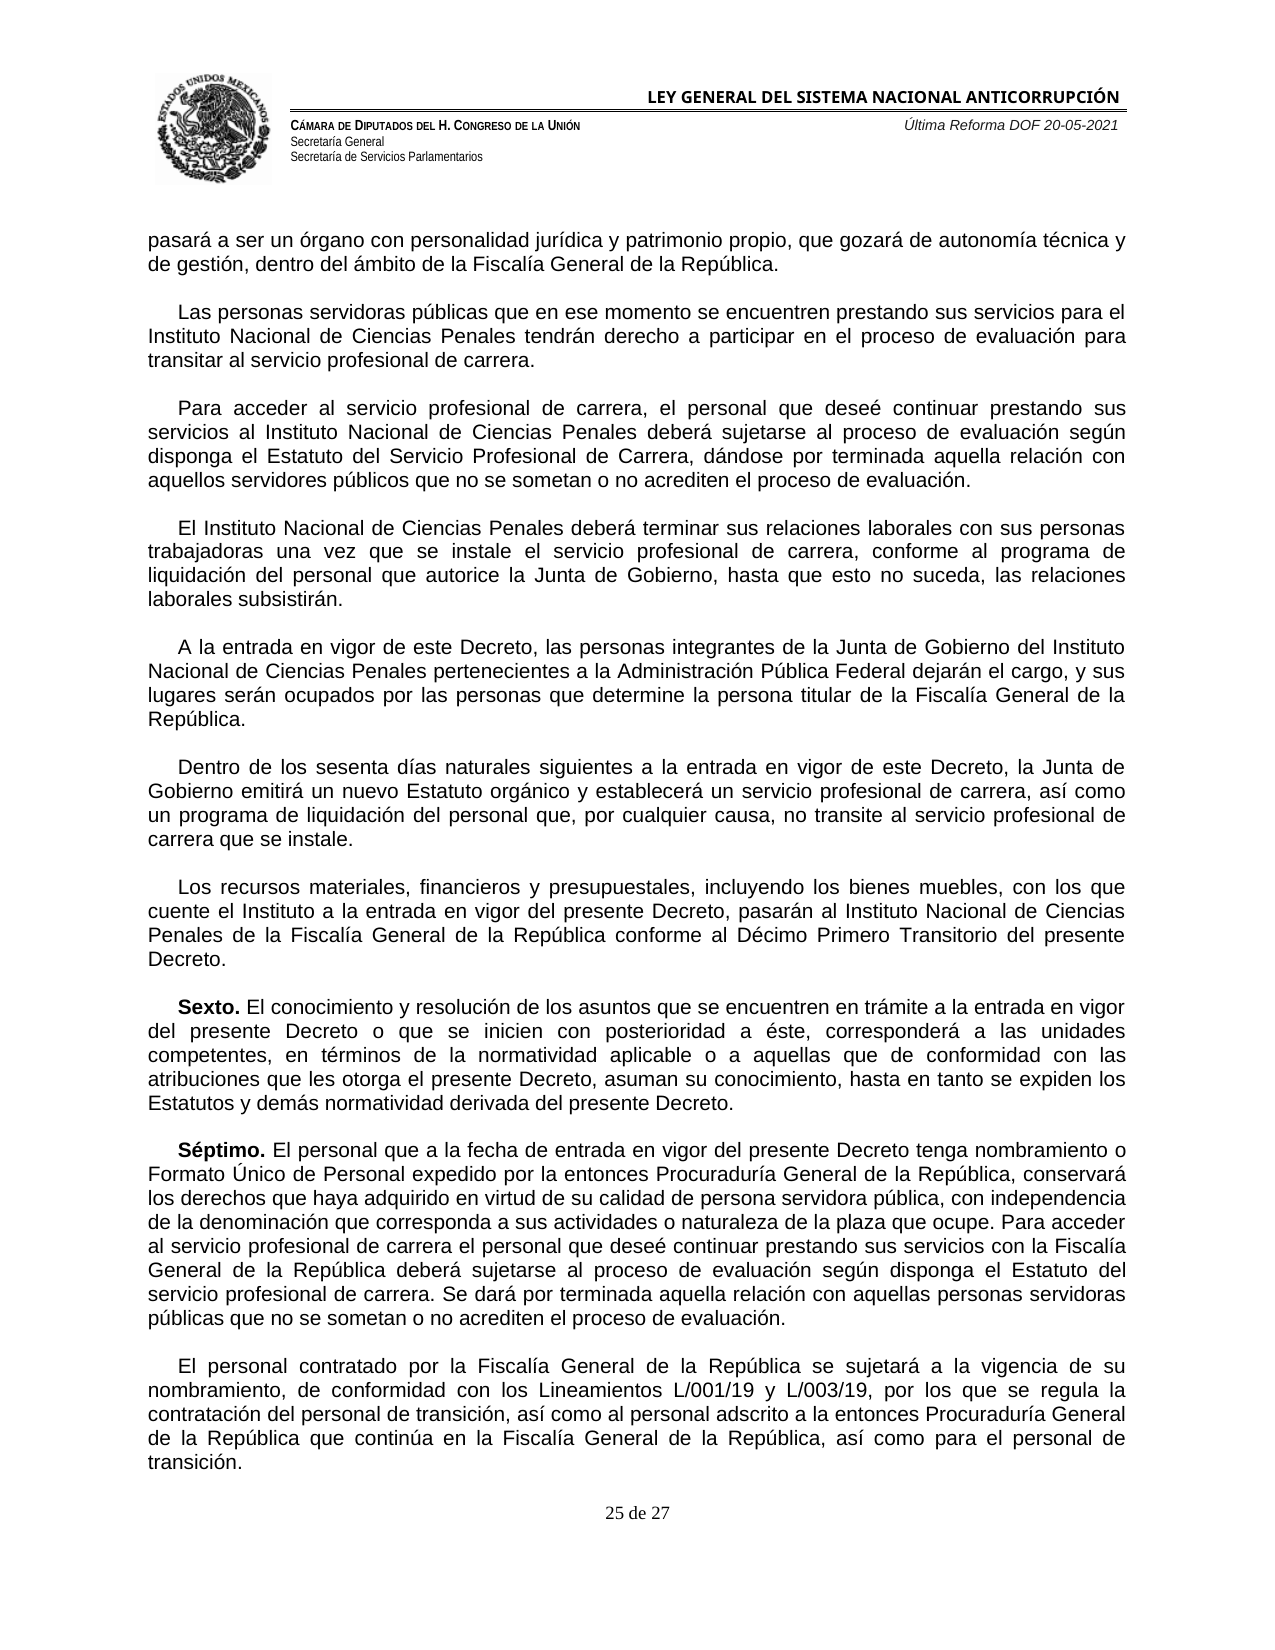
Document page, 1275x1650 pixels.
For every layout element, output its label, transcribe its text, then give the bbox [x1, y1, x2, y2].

text Dentro de los sesenta días naturales siguientes a la entrada en vigor de este Decreto, la Junta de Gobierno emitirá un nuevo Estatuto orgánico y establecerá un servicio profesional de carrera, así como un programa de liquidación del personal que, por cualquier causa, no transite al servicio profesional de carrera que se instale. [148, 755, 1127, 851]
text A la entrada en vigor de este Decreto, las personas integrantes de la Junta de Gobierno del Instituto Nacional de Ciencias Penales pertenecientes a la Administración Pública Federal dejarán el cargo, y sus lugares serán ocupados por las personas que determine la persona titular de la Fiscalía General de la República. [148, 635, 1127, 731]
text Los recursos materiales, financieros y presupuestales, incluyendo los bienes muebles, con los que cuente el Instituto a la entrada en vigor del presente Decreto, pasarán al Instituto Nacional de Ciencias Penales de la Fiscalía General de la República conforme al Décimo Primero Transitorio del presente Decreto. [148, 875, 1127, 971]
text Séptimo. El personal que a la fecha de entrada en vigor del presente Decreto tenga nombramiento o Formato Único de Personal expedido por la entonces Procuraduría General de la República, conservará los derechos que haya adquirido en virtud de su calidad de persona servidora pública, con independencia de la denominación que corresponda a sus actividades o naturaleza de la plaza que ocupe. Para acceder al servicio profesional de carrera el personal que deseé continuar prestando sus servicios con la Fiscalía General de la República deberá sujetarse al proceso de evaluación según disponga el Estatuto del servicio profesional de carrera. Se dará por terminada aquella relación con aquellas personas servidoras públicas que no se sometan o no acrediten el proceso de evaluación. [148, 1138, 1127, 1330]
text El personal contratado por la Fiscalía General de la República se sujetará a la vigencia de su nombramiento, de conformidad con los Lineamientos L/001/19 y L/003/19, por los que se regula la contratación del personal de transición, así como al personal adscrito a la entonces Procuraduría General de la República que continúa en la Fiscalía General de la República, así como para el personal de transición. [148, 1354, 1127, 1474]
text pasará a ser un órgano con personalidad jurídica y patrimonio propio, que gozará de autonomía técnica y de gestión, dentro del ámbito de la Fiscalía General de la República. [148, 228, 1127, 276]
text Las personas servidoras públicas que en ese momento se encuentren prestando sus servicios para el Instituto Nacional de Ciencias Penales tendrán derecho a participar en el proceso de evaluación para transitar al servicio profesional de carrera. [148, 300, 1127, 372]
text Para acceder al servicio profesional de carrera, el personal que deseé continuar prestando sus servicios al Instituto Nacional de Ciencias Penales deberá sujetarse al proceso de evaluación según disponga el Estatuto del Servicio Profesional de Carrera, dándose por terminada aquella relación con aquellos servidores públicos que no se sometan o no acrediten el proceso de evaluación. [148, 396, 1127, 491]
text Sexto. El conocimiento y resolución de los asuntos que se encuentren en trámite a la entrada en vigor del presente Decreto o que se inicien con posterioridad a éste, corresponderá a las unidades competentes, en términos de la normatividad aplicable o a aquellas que de conformidad con las atribuciones que les otorga el presente Decreto, asuman su conocimiento, hasta en tanto se expiden los Estatutos y demás normatividad derivada del presente Decreto. [148, 994, 1127, 1114]
text El Instituto Nacional de Ciencias Penales deberá terminar sus relaciones laborales con sus personas trabajadoras una vez que se instale el servicio profesional de carrera, conforme al programa de liquidación del personal que autorice la Junta de Gobierno, hasta que esto no suceda, las relaciones laborales subsistirán. [148, 515, 1127, 611]
